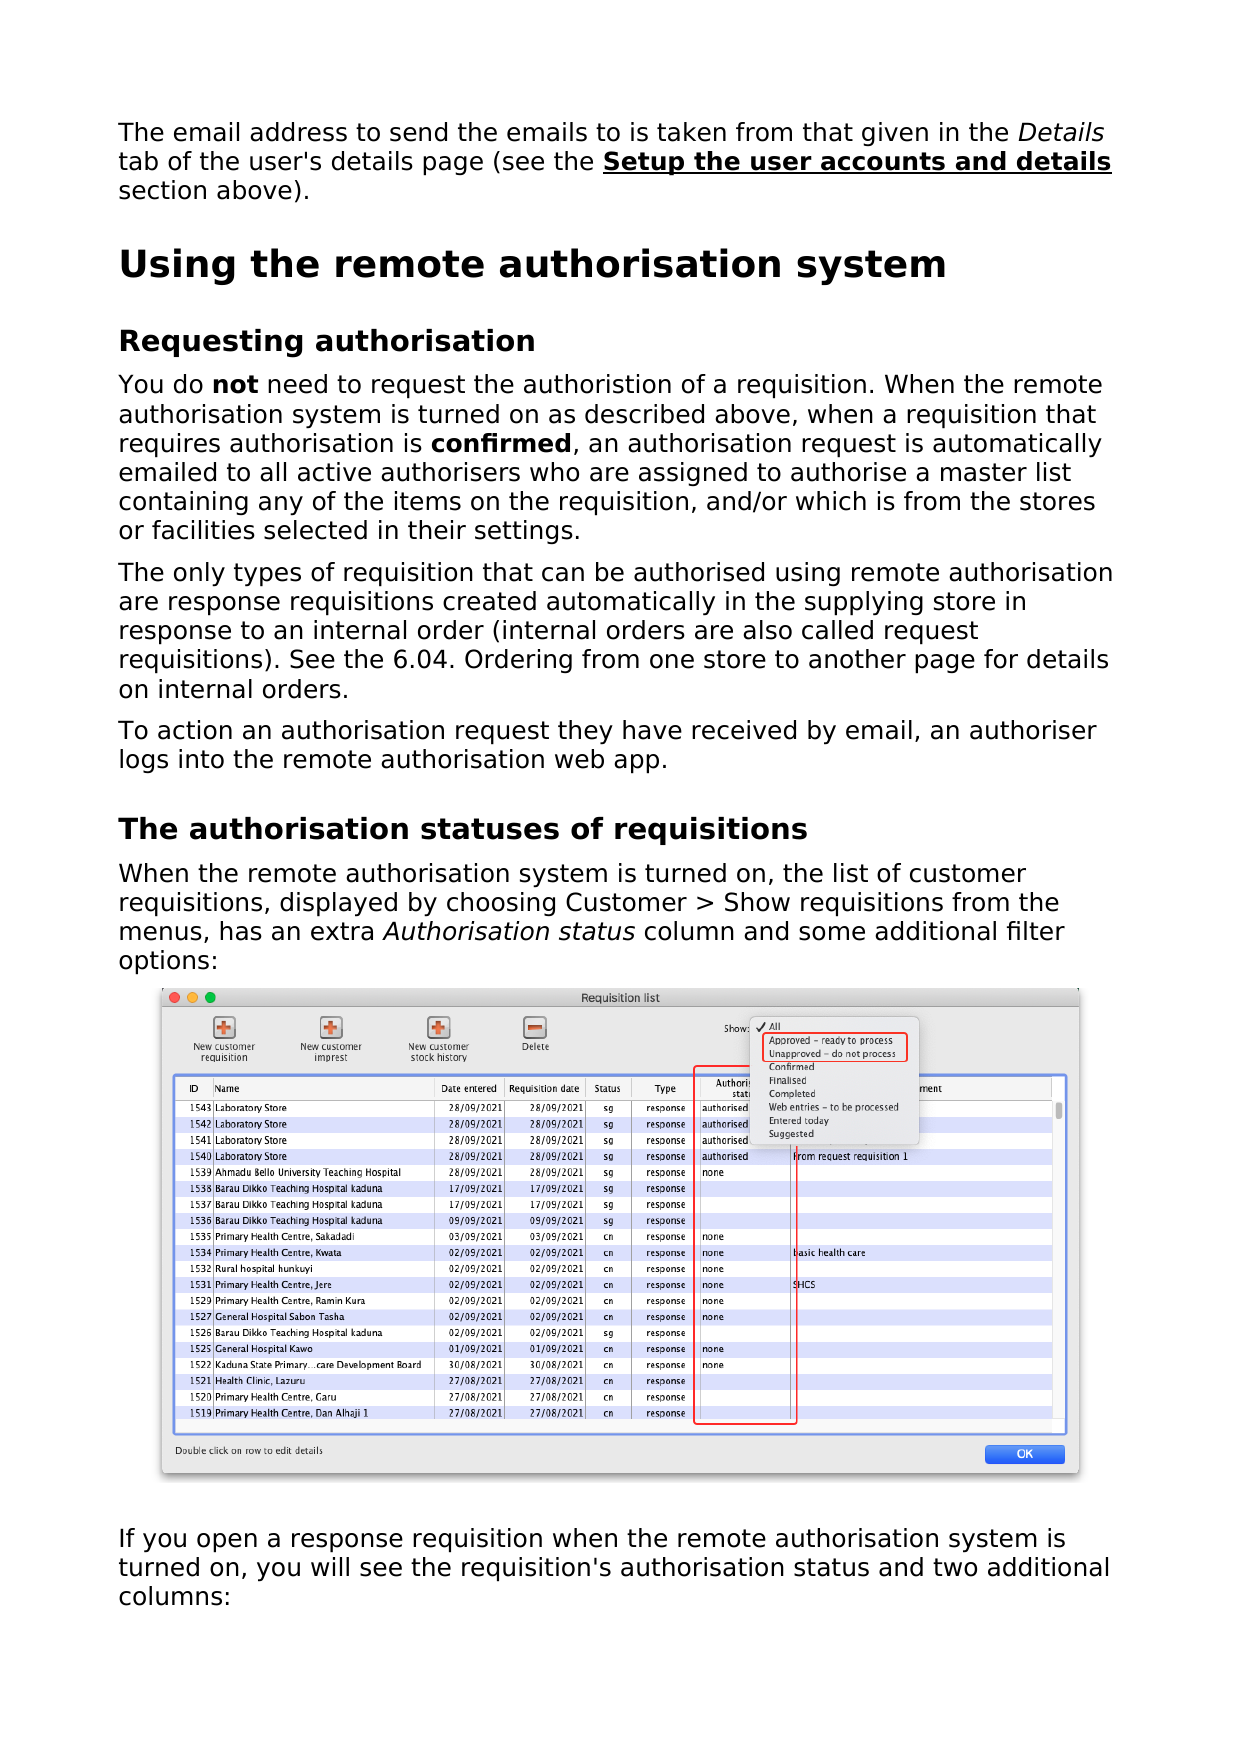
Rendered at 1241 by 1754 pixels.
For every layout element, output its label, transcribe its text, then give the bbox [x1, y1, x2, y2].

text The email address to send the emails to is taken from that given in the Details tab of the user's details page (see the Setup the user accounts and details section above). [118, 118, 1122, 206]
picture [151, 988, 1089, 1483]
text To action an authorisation request they have received by email, an authoriser logs into the remote authorisation web app. [118, 717, 1122, 775]
subtitle The authorisation statuses of requisitions [118, 812, 1122, 846]
subtitle Requesting authorisation [118, 324, 1122, 358]
text The only types of requisition that can be authorised using remote authorisation are response requisitions created automatically in the supplying store in response to an internal order (internal orders are also called request requisitions). See the 6.04. Ordering from one store to another page for details on internal orders. [118, 558, 1122, 704]
subtitle Using the remote authorisation system [118, 243, 1122, 287]
text You do not need to request the authoristion of a requisition. When the remote authorisation system is turned on as described above, when a requisition that requires authorisation is confirmed, an authorisation request is automatically emailed to all active authorisers who are assigned to authorise a master list containing any of the items on the requisition, and/or which is from the stores or facilities selected in their settings. [118, 371, 1122, 546]
text When the remote authorisation system is turned on, the list of customer requisitions, displayed by choosing Customer > Show requisitions from the menus, has an extra Authorisation status column and some additional filter options: [118, 859, 1122, 976]
text If you open a response requisition when the remote authorisation system is turned on, you will see the requisition's authorisation status and two additional columns: [118, 1524, 1122, 1612]
